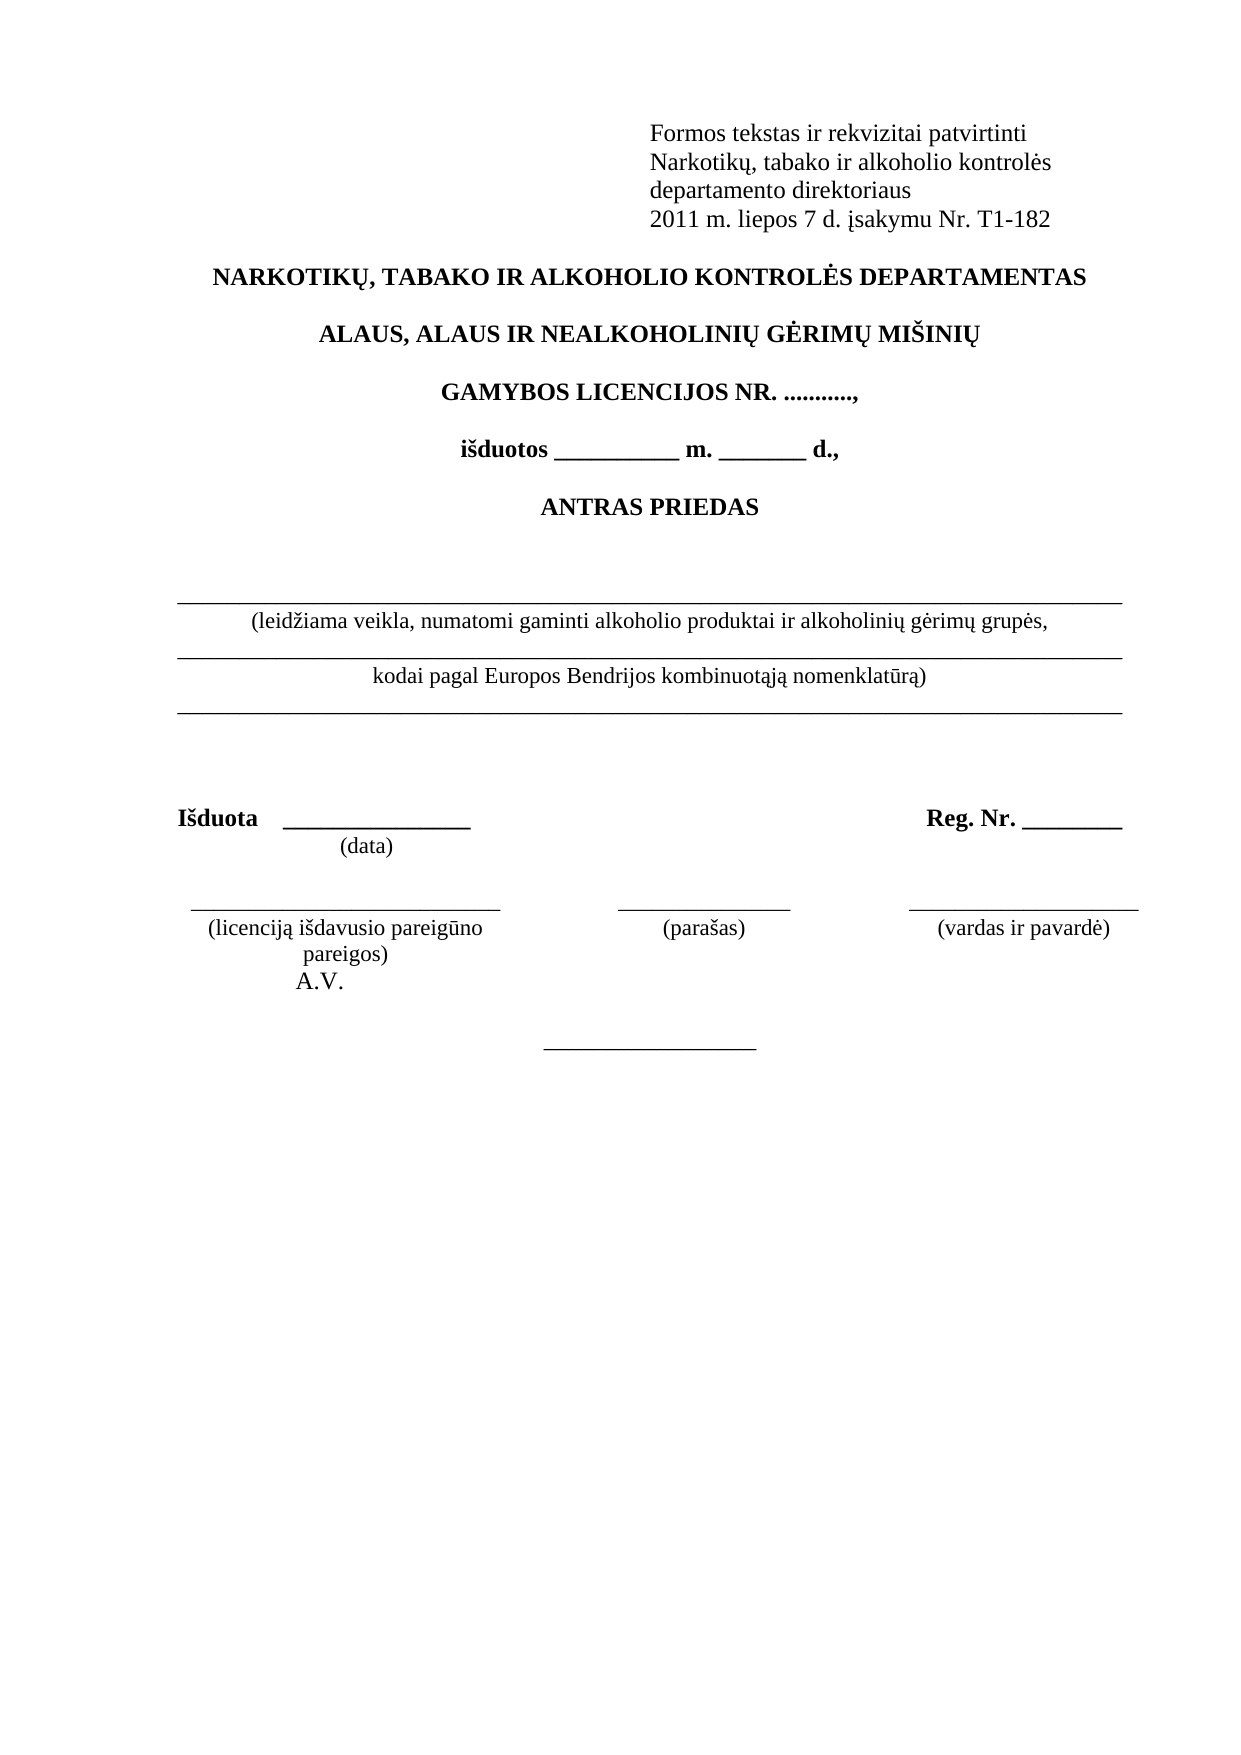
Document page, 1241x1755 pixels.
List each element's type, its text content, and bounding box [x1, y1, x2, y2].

text A.V. [295, 966, 1122, 995]
text 2011 m. liepos 7 d. įsakymu Nr. T1-182 [649, 204, 1122, 233]
table_header ___________________________ (licenciją išdavusio pareigūno pareigos) [177, 887, 514, 966]
table_header ____________________ (vardas ir pavardė) [894, 887, 1153, 966]
text _ [177, 633, 1122, 658]
text kodai pagal Europos Bendrijos kombinuotąją nomenklatūrą) [177, 662, 1122, 688]
text _________________ [177, 1024, 1122, 1052]
text ALAUS, ALAUS IR NEALKOHOLINIŲ GĖRIMŲ MIŠINIŲ GAMYBOS LICENCIJOS NR. ..........., [177, 319, 1122, 406]
table_header _______________ (parašas) [555, 887, 853, 966]
text NARKOTIKŲ, TABAKO IR ALKOHOLIO KONTROLĖS DEPARTAMENTAS [177, 262, 1122, 291]
table_header [853, 887, 894, 966]
text (data) [340, 832, 1122, 858]
text Formos tekstas ir rekvizitai patvirtinti [649, 118, 1122, 147]
text Narkotikų, tabako ir alkoholio kontrolės [649, 147, 1122, 176]
text ANTRAS PRIEDAS [177, 492, 1122, 521]
text _ [177, 688, 1122, 713]
text departamento direktoriaus [649, 176, 1122, 204]
text _ [177, 578, 1122, 603]
text Išduota _______________ Reg. Nr. ________ [177, 803, 1122, 832]
table_header [514, 887, 554, 966]
text (leidžiama veikla, numatomi gaminti alkoholio produktai ir alkoholinių gėrimų grupės, [177, 607, 1122, 633]
text išduotos __________ m. _______ d., [177, 434, 1122, 463]
